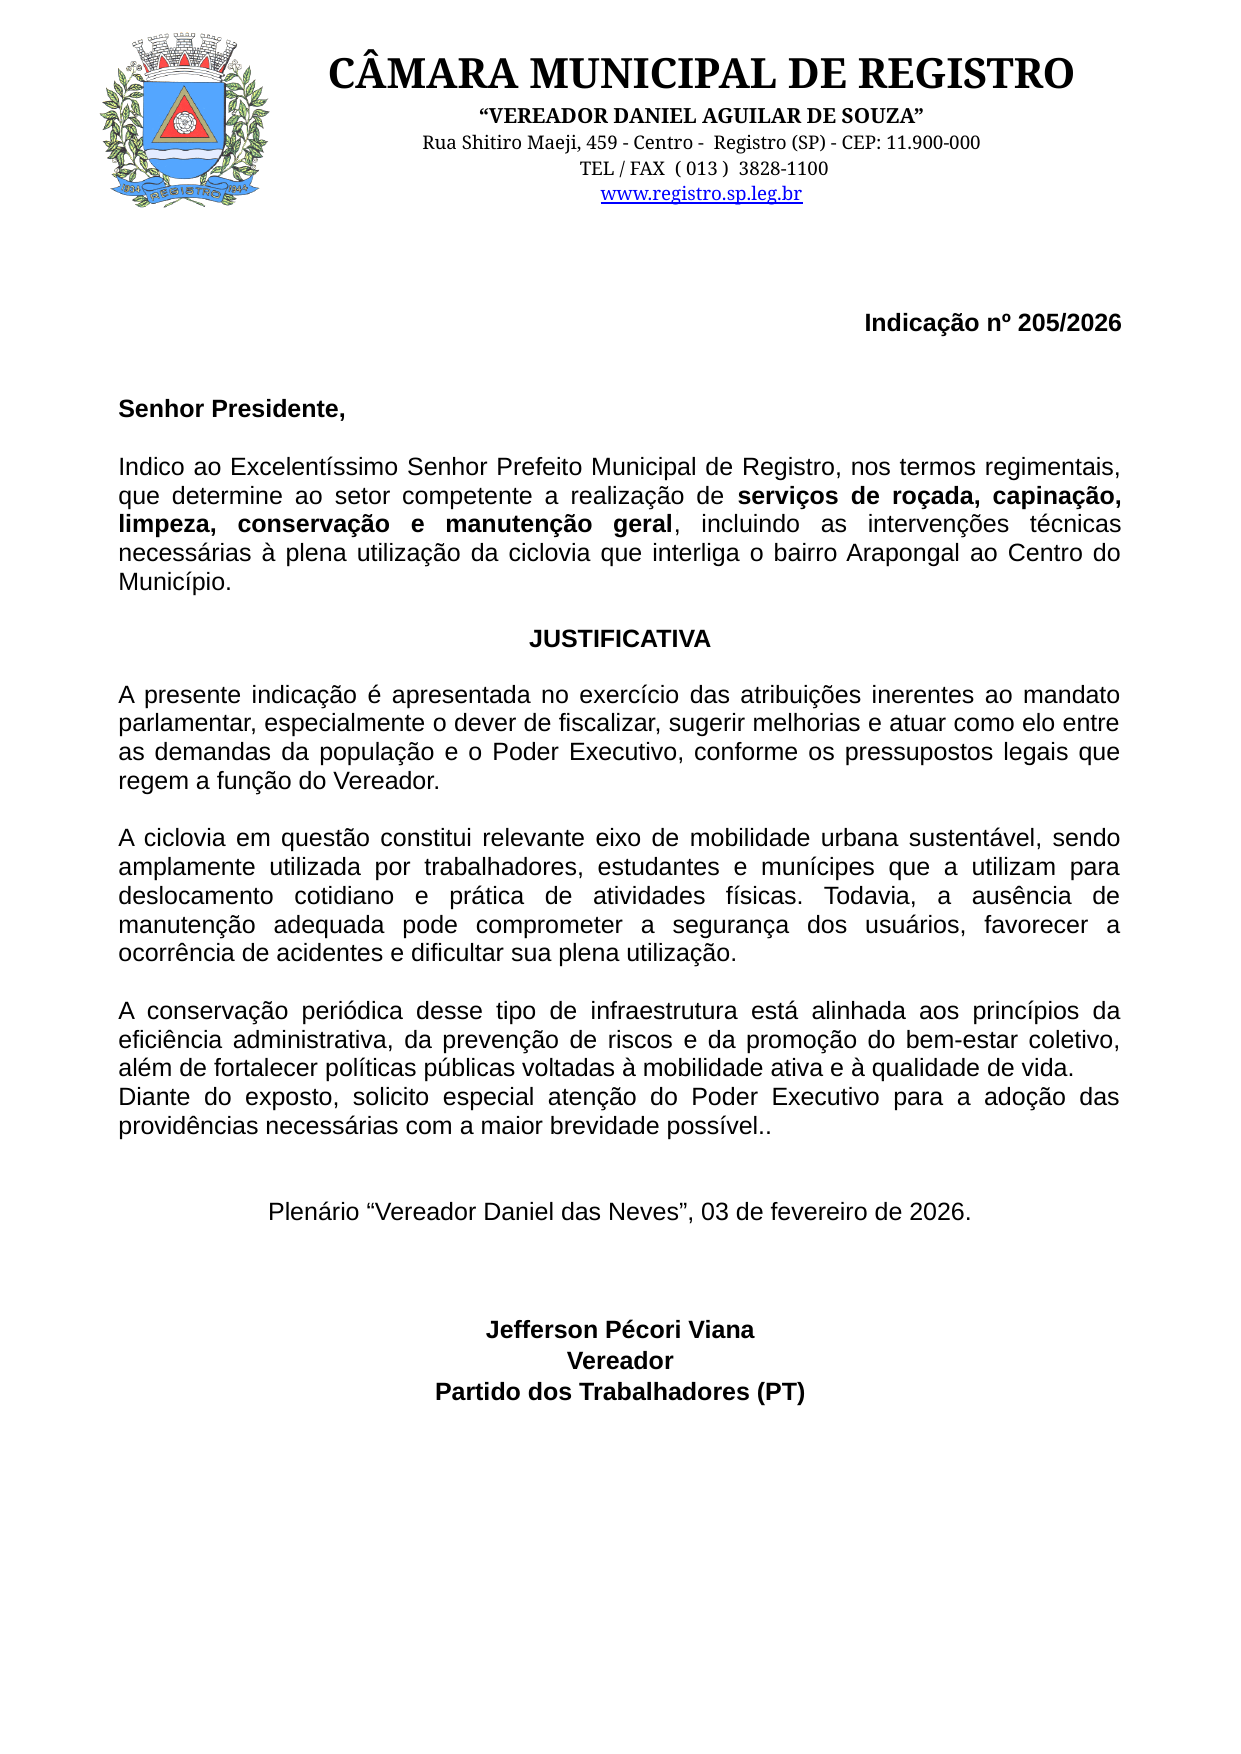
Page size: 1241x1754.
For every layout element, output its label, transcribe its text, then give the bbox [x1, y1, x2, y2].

text Partido dos Trabalhadores (PT) [118, 1374, 1122, 1406]
text Indico ao Excelentíssimo Senhor Prefeito Municipal de Registro, nos termos regimentais, que determine ao setor competente a realização de serviços de roçada, capinação, limpeza, conservação e manutenção geral, incluindo as intervenções técnicas necessárias à plena utilização da ciclovia que interliga o bairro Arapongal ao Centro do Município. [118, 452, 1122, 596]
text Jefferson Pécori Viana [118, 1312, 1122, 1343]
text Vereador [118, 1343, 1122, 1374]
text JUSTIFICATIVA [118, 624, 1122, 653]
text A presente indicação é apresentada no exercício das atribuições inerentes ao mandato parlamentar, especialmente o dever de fiscalizar, sugerir melhorias e atuar como elo entre as demandas da população e o Poder Executivo, conforme os pressupostos legais que regem a função do Vereador. [118, 679, 1122, 794]
text A conservação periódica desse tipo de infraestrutura está alinhada aos princípios da eficiência administrativa, da prevenção de riscos e da promoção do bem-estar coletivo, além de fortalecer políticas públicas voltadas à mobilidade ativa e à qualidade de vida. [118, 996, 1122, 1082]
text Plenário “Vereador Daniel das Neves”, 03 de fevereiro de 2026. [118, 1197, 1122, 1226]
text Diante do exposto, solicito especial atenção do Poder Executivo para a adoção das providências necessárias com a maior brevidade possível.. [118, 1082, 1122, 1139]
text Indicação nº 205/2026 [118, 308, 1122, 337]
text A ciclovia em questão constitui relevante eixo de mobilidade urbana sustentável, sendo amplamente utilizada por trabalhadores, estudantes e munícipes que a utilizam para deslocamento cotidiano e prática de atividades físicas. Todavia, a ausência de manutenção adequada pode comprometer a segurança dos usuários, favorecer a ocorrência de acidentes e dificultar sua plena utilização. [118, 823, 1122, 967]
text Senhor Presidente, [118, 394, 1122, 423]
